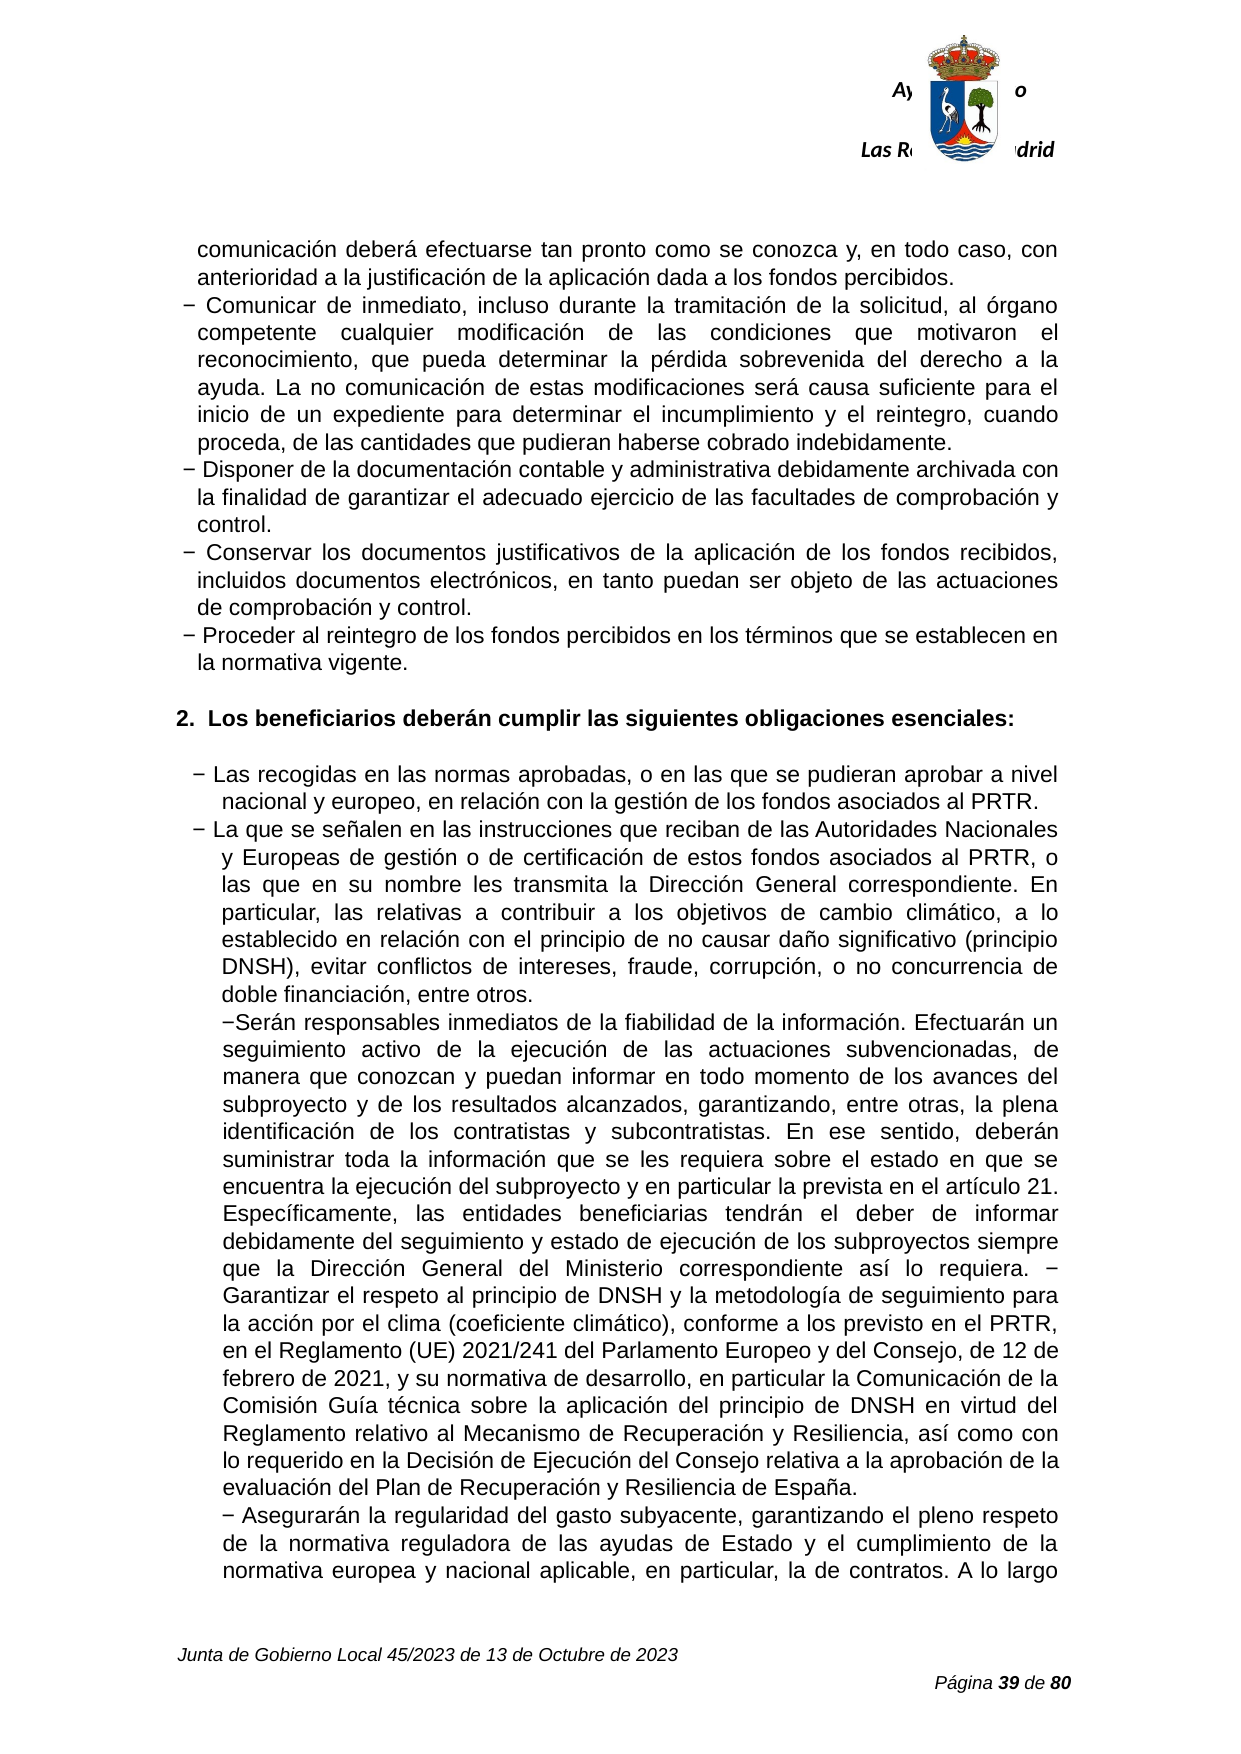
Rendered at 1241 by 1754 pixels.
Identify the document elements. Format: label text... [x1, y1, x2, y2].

text − Comunicar de inmediato, incluso durante la tramitación de la solicitud, al órgano competente cualquier modificación de las condiciones que motivaron el reconocimiento, que pueda determinar la pérdida sobrevenida del derecho a la ayuda. La no comunicación de estas modificaciones será causa suficiente para el inicio de un expediente para determinar el incumplimiento y el reintegro, cuando proceda, de las cantidades que pudieran haberse cobrado indebidamente. [182, 292, 1059, 455]
text comunicación deberá efectuarse tan pronto como se conozca y, en todo caso, con anterioridad a la justificación de la aplicación dada a los fondos percibidos. [182, 236, 1059, 290]
text − Las recogidas en las normas aprobadas, o en las que se pudieran aprobar a nivel nacional y europeo, en relación con la gestión de los fondos asociados al PRTR. [192, 761, 1059, 815]
text −Serán responsables inmediatos de la fiabilidad de la información. Efectuarán un seguimiento activo de la ejecución de las actuaciones subvencionadas, de manera que conozcan y puedan informar en todo momento de los avances del subproyecto y de los resultados alcanzados, garantizando, entre otras, la plena identificación de los contratistas y subcontratistas. En ese sentido, deberán suministrar toda la información que se les requiera sobre el estado en que se encuentra la ejecución del subproyecto y en particular la prevista en el artículo 21. Específicamente, las entidades beneficiarias tendrán el deber de informar debidamente del seguimiento y estado de ejecución de los subproyectos siempre que la Dirección General del Ministerio correspondiente así lo requiera. − Garantizar el respeto al principio de DNSH y la metodología de seguimiento para la acción por el clima (coeficiente climático), conforme a los previsto en el PRTR, en el Reglamento (UE) 2021/241 del Parlamento Europeo y del Consejo, de 12 de febrero de 2021, y su normativa de desarrollo, en particular la Comunicación de la Comisión Guía técnica sobre la aplicación del principio de DNSH en virtud del Reglamento relativo al Mecanismo de Recuperación y Resiliencia, así como con lo requerido en la Decisión de Ejecución del Consejo relativa a la aprobación de la evaluación del Plan de Recuperación y Resiliencia de España. [221, 1008, 1059, 1501]
text − Proceder al reintegro de los fondos percibidos en los términos que se establecen en la normativa vigente. [182, 622, 1059, 676]
text − Asegurarán la regularidad del gasto subyacente, garantizando el pleno respeto de la normativa reguladora de las ayudas de Estado y el cumplimiento de la normativa europea y nacional aplicable, en particular, la de contratos. A lo largo [221, 1502, 1059, 1583]
text − Disponer de la documentación contable y administrativa debidamente archivada con la finalidad de garantizar el adecuado ejercicio de las facultades de comprobación y control. [182, 456, 1059, 538]
text 2. Los beneficiarios deberán cumplir las siguientes obligaciones esenciales: [176, 705, 1076, 732]
text − La que se señalen en las instrucciones que reciban de las Autoridades Nacionales y Europeas de gestión o de certificación de estos fondos asociados al PRTR, o las que en su nombre les transmita la Dirección General correspondiente. En particular, las relativas a contribuir a los objetivos de cambio climático, a lo establecido en relación con el principio de no causar daño significativo (principio DNSH), evitar conflictos de intereses, fraude, corrupción, o no concurrencia de doble financiación, entre otros. [192, 816, 1059, 1007]
text − Conservar los documentos justificativos de la aplicación de los fondos recibidos, incluidos documentos electrónicos, en tanto puedan ser objeto de las actuaciones de comprobación y control. [182, 539, 1059, 620]
